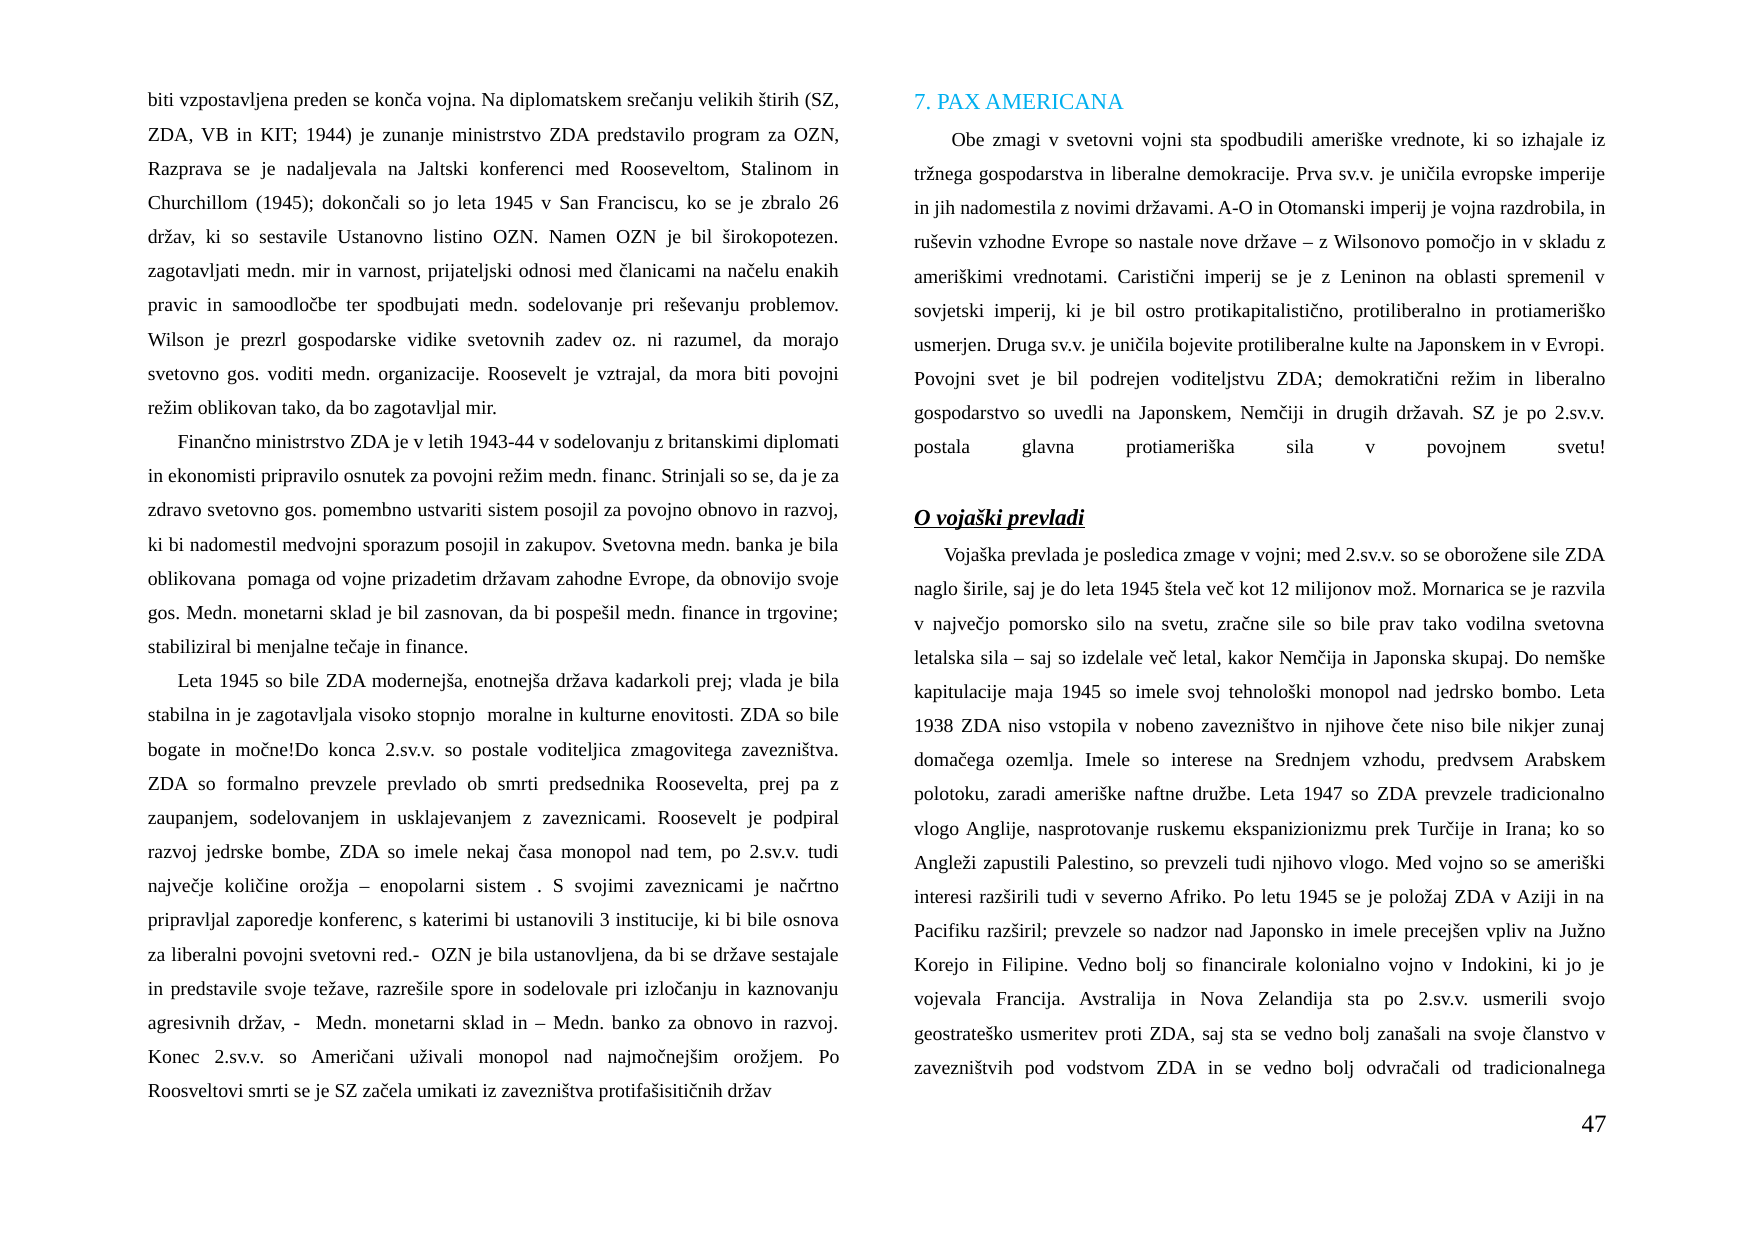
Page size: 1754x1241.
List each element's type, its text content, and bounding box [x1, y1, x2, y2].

text Leta 1945 so bile ZDA modernejša, enotnejša država kadarkoli prej; vlada je bila stabilna in je zagotavljala visoko stopnjo moralne in kulturne enovitosti. ZDA so bile bogate in močne!Do konca 2.sv.v. so postale voditeljica zmagovitega zavezništva. ZDA so formalno prevzele prevlado ob smrti predsednika Roosevelta, prej pa z zaupanjem, sodelovanjem in usklajevanjem z zaveznicami. Roosevelt je podpiral razvoj jedrske bombe, ZDA so imele nekaj časa monopol nad tem, po 2.sv.v. tudi največje količine orožja – enopolarni sistem . S svojimi zaveznicami je načrtno pripravljal zaporedje konferenc, s katerimi bi ustanovili 3 institucije, ki bi bile osnova za liberalni povojni svetovni red.- OZN je bila ustanovljena, da bi se države sestajale in predstavile svoje težave, razrešile spore in sodelovale pri izločanju in kaznovanju agresivnih držav, - Medn. monetarni sklad in – Medn. banko za obnovo in razvoj. Konec 2.sv.v. so Američani uživali monopol nad najmočnejšim orožjem. Po Roosveltovi smrti se je SZ začela umikati iz zavezništva protifašisitičnih držav [148, 669, 840, 1102]
text biti vzpostavljena preden se konča vojna. Na diplomatskem srečanju velikih štirih (SZ, ZDA, VB in KIT; 1944) je zunanje ministrstvo ZDA predstavilo program za OZN, Razprava se je nadaljevala na Jaltski konferenci med Rooseveltom, Stalinom in Churchillom (1945); dokončali so jo leta 1945 v San Franciscu, ko se je zbralo 26 držav, ki so sestavile Ustanovno listino OZN. Namen OZN je bil širokopotezen. zagotavljati medn. mir in varnost, prijateljski odnosi med članicami na načelu enakih pravic in samoodločbe ter spodbujati medn. sodelovanje pri reševanju problemov. Wilson je prezrl gospodarske vidike svetovnih zadev oz. ni razumel, da morajo svetovno gos. voditi medn. organizacije. Roosevelt je vztrajal, da mora biti povojni režim oblikovan tako, da bo zagotavljal mir. [148, 88, 840, 419]
text Obe zmagi v svetovni vojni sta spodbudili ameriške vrednote, ki so izhajale iz tržnega gospodarstva in liberalne demokracije. Prva sv.v. je uničila evropske imperije in jih nadomestila z novimi državami. A-O in Otomanski imperij je vojna razdrobila, in ruševin vzhodne Evrope so nastale nove države – z Wilsonovo pomočjo in v skladu z ameriškimi vrednotami. Caristični imperij se je z Leninon na oblasti spremenil v sovjetski imperij, ki je bil ostro protikapitalistično, protiliberalno in protiameriško usmerjen. Druga sv.v. je uničila bojevite protiliberalne kulte na Japonskem in v Evropi. Povojni svet je bil podrejen voditeljstvu ZDA; demokratični režim in liberalno gospodarstvo so uvedli na Japonskem, Nemčiji in drugih državah. SZ je po 2.sv.v. postala glavna protiameriška sila v povojnem svetu! [914, 128, 1606, 492]
text 7. PAX AMERICANA [914, 88, 1606, 115]
text Finančno ministrstvo ZDA je v letih 1943-44 v sodelovanju z britanskimi diplomati in ekonomisti pripravilo osnutek za povojni režim medn. financ. Strinjali so se, da je za zdravo svetovno gos. pomembno ustvariti sistem posojil za povojno obnovo in razvoj, ki bi nadomestil medvojni sporazum posojil in zakupov. Svetovna medn. banka je bila oblikovana pomaga od vojne prizadetim državam zahodne Evrope, da obnovijo svoje gos. Medn. monetarni sklad je bil zasnovan, da bi pospešil medn. finance in trgovine; stabiliziral bi menjalne tečaje in finance. [148, 430, 840, 658]
text O vojaški prevladi [914, 504, 1606, 530]
text Vojaška prevlada je posledica zmage v vojni; med 2.sv.v. so se oborožene sile ZDA naglo širile, saj je do leta 1945 štela več kot 12 milijonov mož. Mornarica se je razvila v največjo pomorsko silo na svetu, zračne sile so bile prav tako vodilna svetovna letalska sila – saj so izdelale več letal, kakor Nemčija in Japonska skupaj. Do nemške kapitulacije maja 1945 so imele svoj tehnološki monopol nad jedrsko bombo. Leta 1938 ZDA niso vstopila v nobeno zavezništvo in njihove čete niso bile nikjer zunaj domačega ozemlja. Imele so interese na Srednjem vzhodu, predvsem Arabskem polotoku, zaradi ameriške naftne družbe. Leta 1947 so ZDA prevzele tradicionalno vlogo Anglije, nasprotovanje ruskemu ekspanizionizmu prek Turčije in Irana; ko so Angleži zapustili Palestino, so prevzeli tudi njihovo vlogo. Med vojno so se ameriški interesi razširili tudi v severno Afriko. Po letu 1945 se je položaj ZDA v Aziji in na Pacifiku razširil; prevzele so nadzor nad Japonsko in imele precejšen vpliv na Južno Korejo in Filipine. Vedno bolj so financirale kolonialno vojno v Indokini, ki jo je vojevala Francija. Avstralija in Nova Zelandija sta po 2.sv.v. usmerili svojo geostrateško usmeritev proti ZDA, saj sta se vedno bolj zanašali na svoje članstvo v zavezništvih pod vodstvom ZDA in se vedno bolj odvračali od tradicionalnega [914, 543, 1606, 1078]
